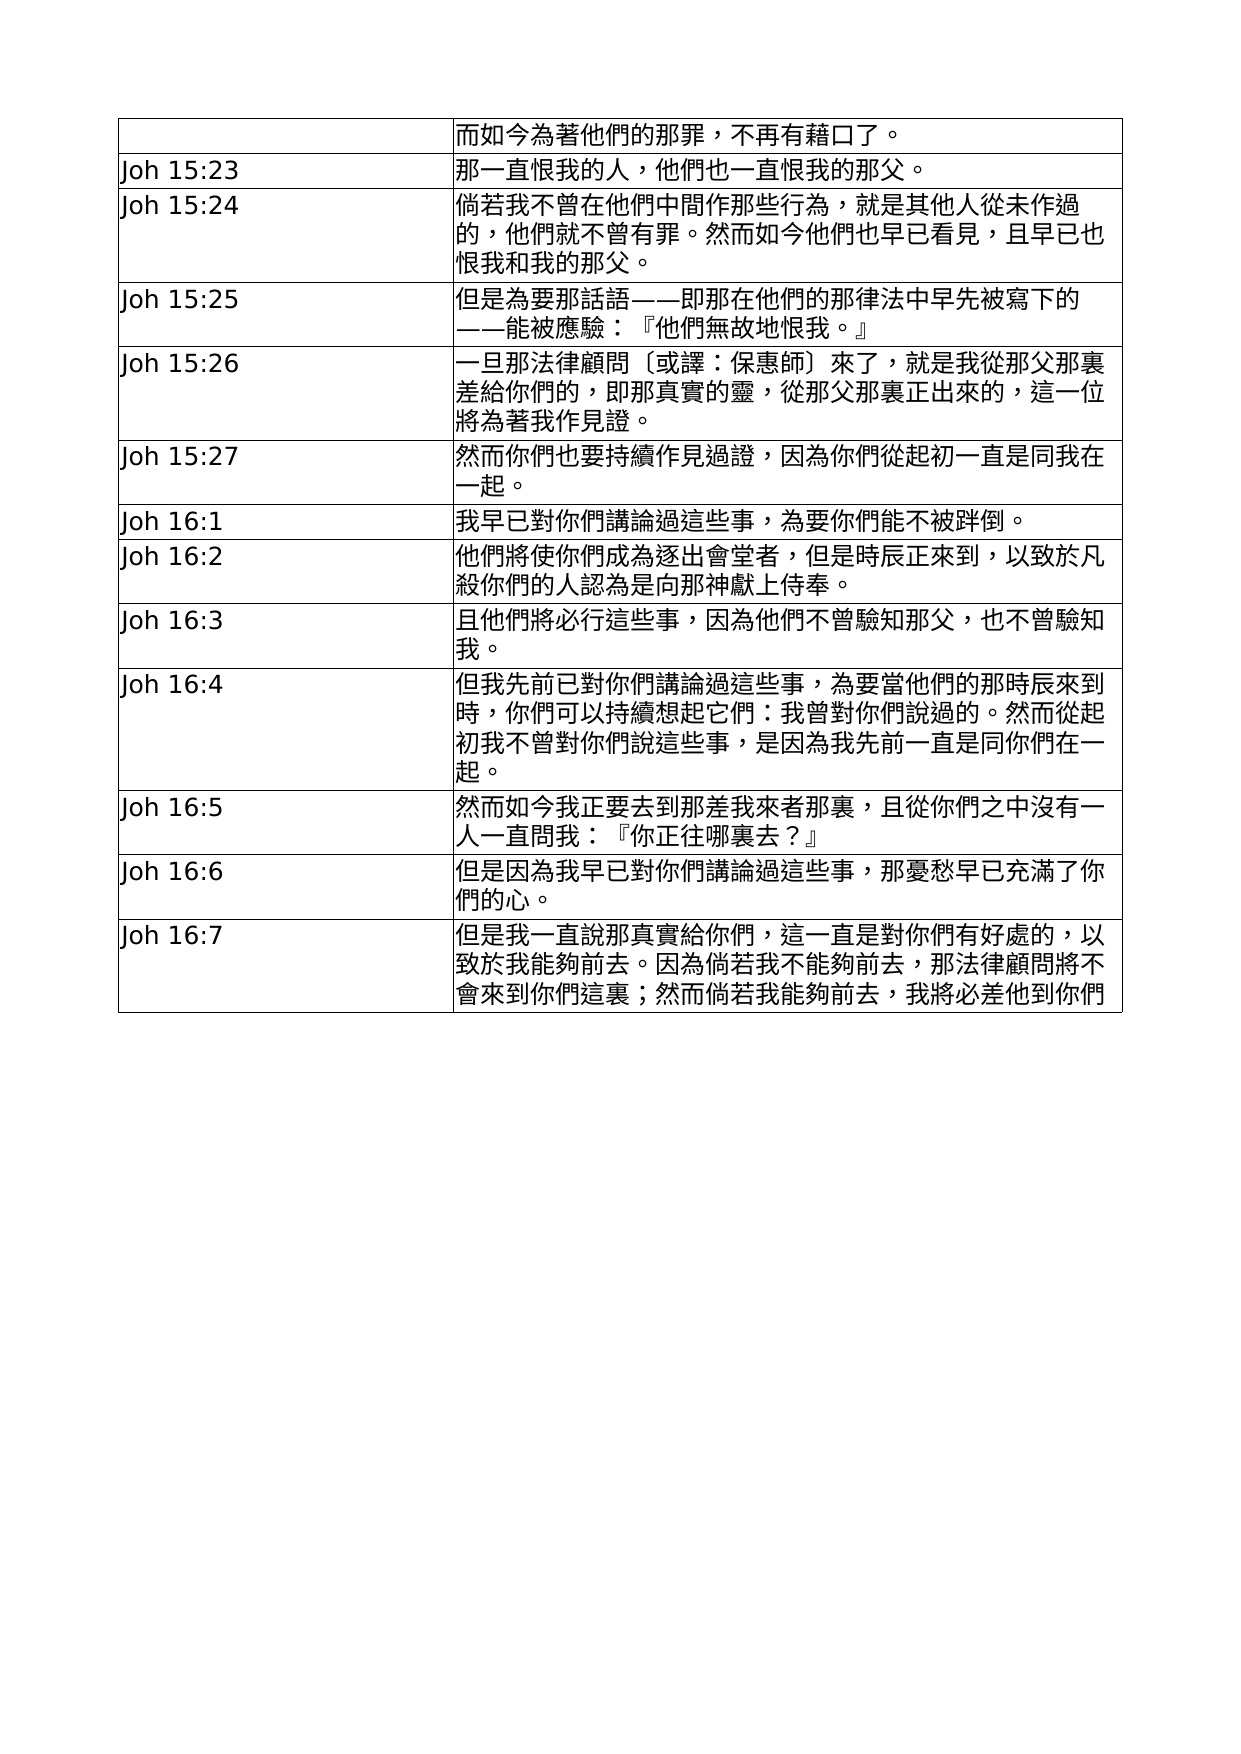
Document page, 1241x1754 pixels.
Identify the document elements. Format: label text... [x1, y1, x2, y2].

table_cell 且他們將必行這些事，因為他們不曾驗知那父，也不曾驗知我。 [454, 604, 1122, 667]
table_cell Joh 15:27 [119, 441, 453, 504]
table_cell 但是為要那話語——即那在他們的那律法中早先被寫下的——能被應驗：『他們無故地恨我。』 [454, 283, 1122, 346]
table_cell Joh 16:1 [119, 505, 453, 539]
table_cell 但我先前已對你們講論過這些事，為要當他們的那時辰來到時，你們可以持續想起它們：我曾對你們說過的。然而從起初我不曾對你們說這些事，是因為我先前一直是同你們在一起。 [454, 669, 1122, 790]
table_cell 但是因為我早已對你們講論過這些事，那憂愁早已充滿了你們的心。 [454, 855, 1122, 918]
table_cell 我早已對你們講論過這些事，為要你們能不被跘倒。 [454, 505, 1122, 539]
table_cell Joh 15:23 [119, 154, 453, 188]
table_cell Joh 16:6 [119, 855, 453, 918]
table_cell 而如今為著他們的那罪，不再有藉口了。 [454, 119, 1122, 153]
table_cell 倘若我不曾在他們中間作那些行為，就是其他人從未作過的，他們就不曾有罪。然而如今他們也早已看見，且早已也恨我和我的那父。 [454, 189, 1122, 282]
table_cell 但是我一直說那真實給你們，這一直是對你們有好處的，以致於我能夠前去。因為倘若我不能夠前去，那法律顧問將不會來到你們這裏；然而倘若我能夠前去，我將必差他到你們 [454, 920, 1122, 1012]
table_cell Joh 16:3 [119, 604, 453, 667]
table_cell [119, 119, 453, 153]
table_cell Joh 16:5 [119, 791, 453, 854]
table_cell Joh 15:25 [119, 283, 453, 346]
table_cell 那一直恨我的人，他們也一直恨我的那父。 [454, 154, 1122, 188]
table_cell 然而如今我正要去到那差我來者那裏，且從你們之中沒有一人一直問我：『你正往哪裏去？』 [454, 791, 1122, 854]
table_cell 一旦那法律顧問〔或譯：保惠師〕來了，就是我從那父那裏差給你們的，即那真實的靈，從那父那裏正出來的，這一位將為著我作見證。 [454, 347, 1122, 439]
table_cell 然而你們也要持續作見過證，因為你們從起初一直是同我在一起。 [454, 441, 1122, 504]
table_cell Joh 15:26 [119, 347, 453, 439]
table_cell 他們將使你們成為逐出會堂者，但是時辰正來到，以致於凡殺你們的人認為是向那神獻上侍奉。 [454, 540, 1122, 603]
table_cell Joh 16:4 [119, 669, 453, 790]
table_cell Joh 16:7 [119, 920, 453, 1012]
table_cell Joh 16:2 [119, 540, 453, 603]
table_cell Joh 15:24 [119, 189, 453, 282]
